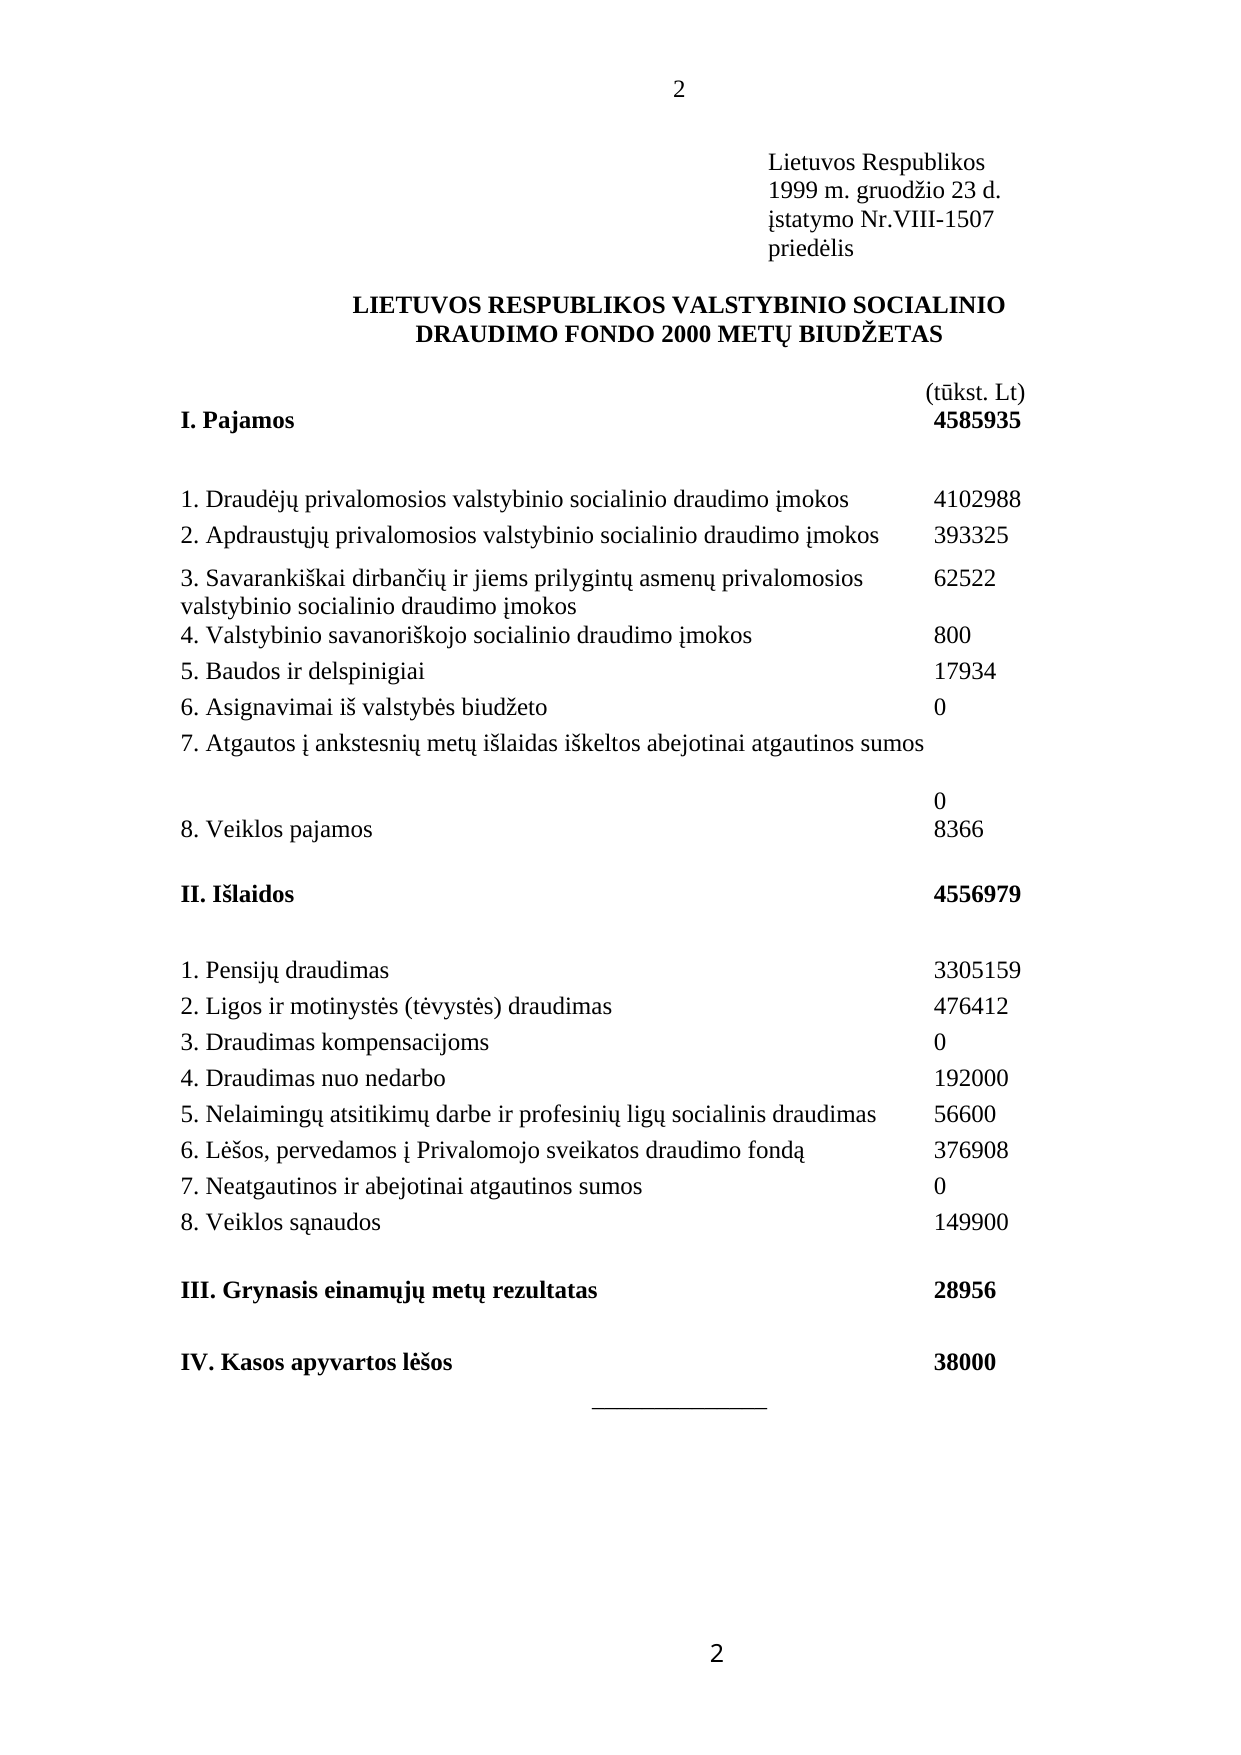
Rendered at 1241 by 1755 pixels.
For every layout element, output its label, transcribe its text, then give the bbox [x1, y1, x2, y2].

table_cell 6. Lėšos, pervedamos į Privalomojo sveikatos draudimo fondą [177, 1135, 930, 1171]
table_cell 4556979 [930, 879, 1071, 915]
table_cell [177, 1243, 930, 1275]
table_cell 4. Draudimas nuo nedarbo [177, 1063, 930, 1099]
table_cell III. Grynasis einamųjų metų rezultatas [177, 1275, 930, 1311]
table_cell [177, 1311, 930, 1347]
table_cell 1. Draudėjų privalomosios valstybinio socialinio draudimo įmokos [177, 485, 930, 521]
table_cell 0 [930, 1027, 1071, 1063]
table_cell 5. Nelaimingų atsitikimų darbe ir profesinių ligų socialinis draudimas [177, 1099, 930, 1135]
table_header I. Pajamos [177, 406, 930, 445]
table_cell [930, 445, 1071, 484]
table_cell 17934 [930, 656, 1071, 692]
table_cell [177, 915, 930, 955]
table_cell 393325 [930, 521, 1071, 563]
table_cell [177, 851, 930, 879]
table_cell 56600 [930, 1099, 1071, 1135]
table_cell 2. Ligos ir motinystės (tėvystės) draudimas [177, 991, 930, 1027]
text Lietuvos Respublikos Valstybinio socialinio [177, 291, 1181, 319]
table_cell 3. Draudimas kompensacijoms [177, 1027, 930, 1063]
table_cell 4. Valstybinio savanoriškojo socialinio draudimo įmokos [177, 620, 930, 656]
table_cell 8366 [930, 815, 1071, 851]
table_cell 62522 [930, 563, 1071, 620]
text (tūkst. Lt) [852, 377, 1181, 406]
table_cell 5. Baudos ir delspinigiai [177, 656, 930, 692]
table_cell 6. Asignavimai iš valstybės biudžeto [177, 692, 930, 728]
table_cell [930, 851, 1071, 879]
table_cell [930, 1311, 1071, 1347]
table_cell 38000 [930, 1347, 1071, 1383]
table_cell [930, 915, 1071, 955]
table_cell 3. Savarankiškai dirbančių ir jiems prilygintų asmenų privalomosios valstybinio socialinio draudimo įmokos [177, 563, 930, 620]
table_cell 2. Apdraustųjų privalomosios valstybinio socialinio draudimo įmokos [177, 521, 930, 563]
table_cell 192000 [930, 1063, 1071, 1099]
text priedėlis [177, 233, 1181, 262]
text Lietuvos Respublikos [177, 147, 1181, 176]
text draudimo fondo 2000 metų biudžetas [177, 319, 1181, 348]
table_cell 7. Neatgautinos ir abejotinai atgautinos sumos [177, 1171, 930, 1207]
table_cell 476412 [930, 991, 1071, 1027]
table_cell 8. Veiklos pajamos [177, 815, 930, 851]
table_cell 7. Atgautos į ankstesnių metų išlaidas iškeltos abejotinai atgautinos sumos [177, 728, 930, 814]
table_cell 28956 [930, 1275, 1071, 1311]
table_cell II. Išlaidos [177, 879, 930, 915]
table_header 4585935 [930, 406, 1071, 445]
table_cell 149900 [930, 1207, 1071, 1243]
table_cell [930, 1243, 1071, 1275]
text ______________ [177, 1383, 1181, 1412]
table_cell 0 [930, 728, 1071, 814]
text 1999 m. gruodžio 23 d. [177, 176, 1181, 204]
table_cell 3305159 [930, 955, 1071, 991]
table_cell [177, 445, 930, 484]
table_cell 800 [930, 620, 1071, 656]
table_cell IV. Kasos apyvartos lėšos [177, 1347, 930, 1383]
table_cell 376908 [930, 1135, 1071, 1171]
table_cell 8. Veiklos sąnaudos [177, 1207, 930, 1243]
table_cell 1. Pensijų draudimas [177, 955, 930, 991]
text įstatymo Nr.VIII-1507 [177, 204, 1181, 233]
table_cell 0 [930, 1171, 1071, 1207]
table_cell 4102988 [930, 485, 1071, 521]
table_cell 0 [930, 692, 1071, 728]
